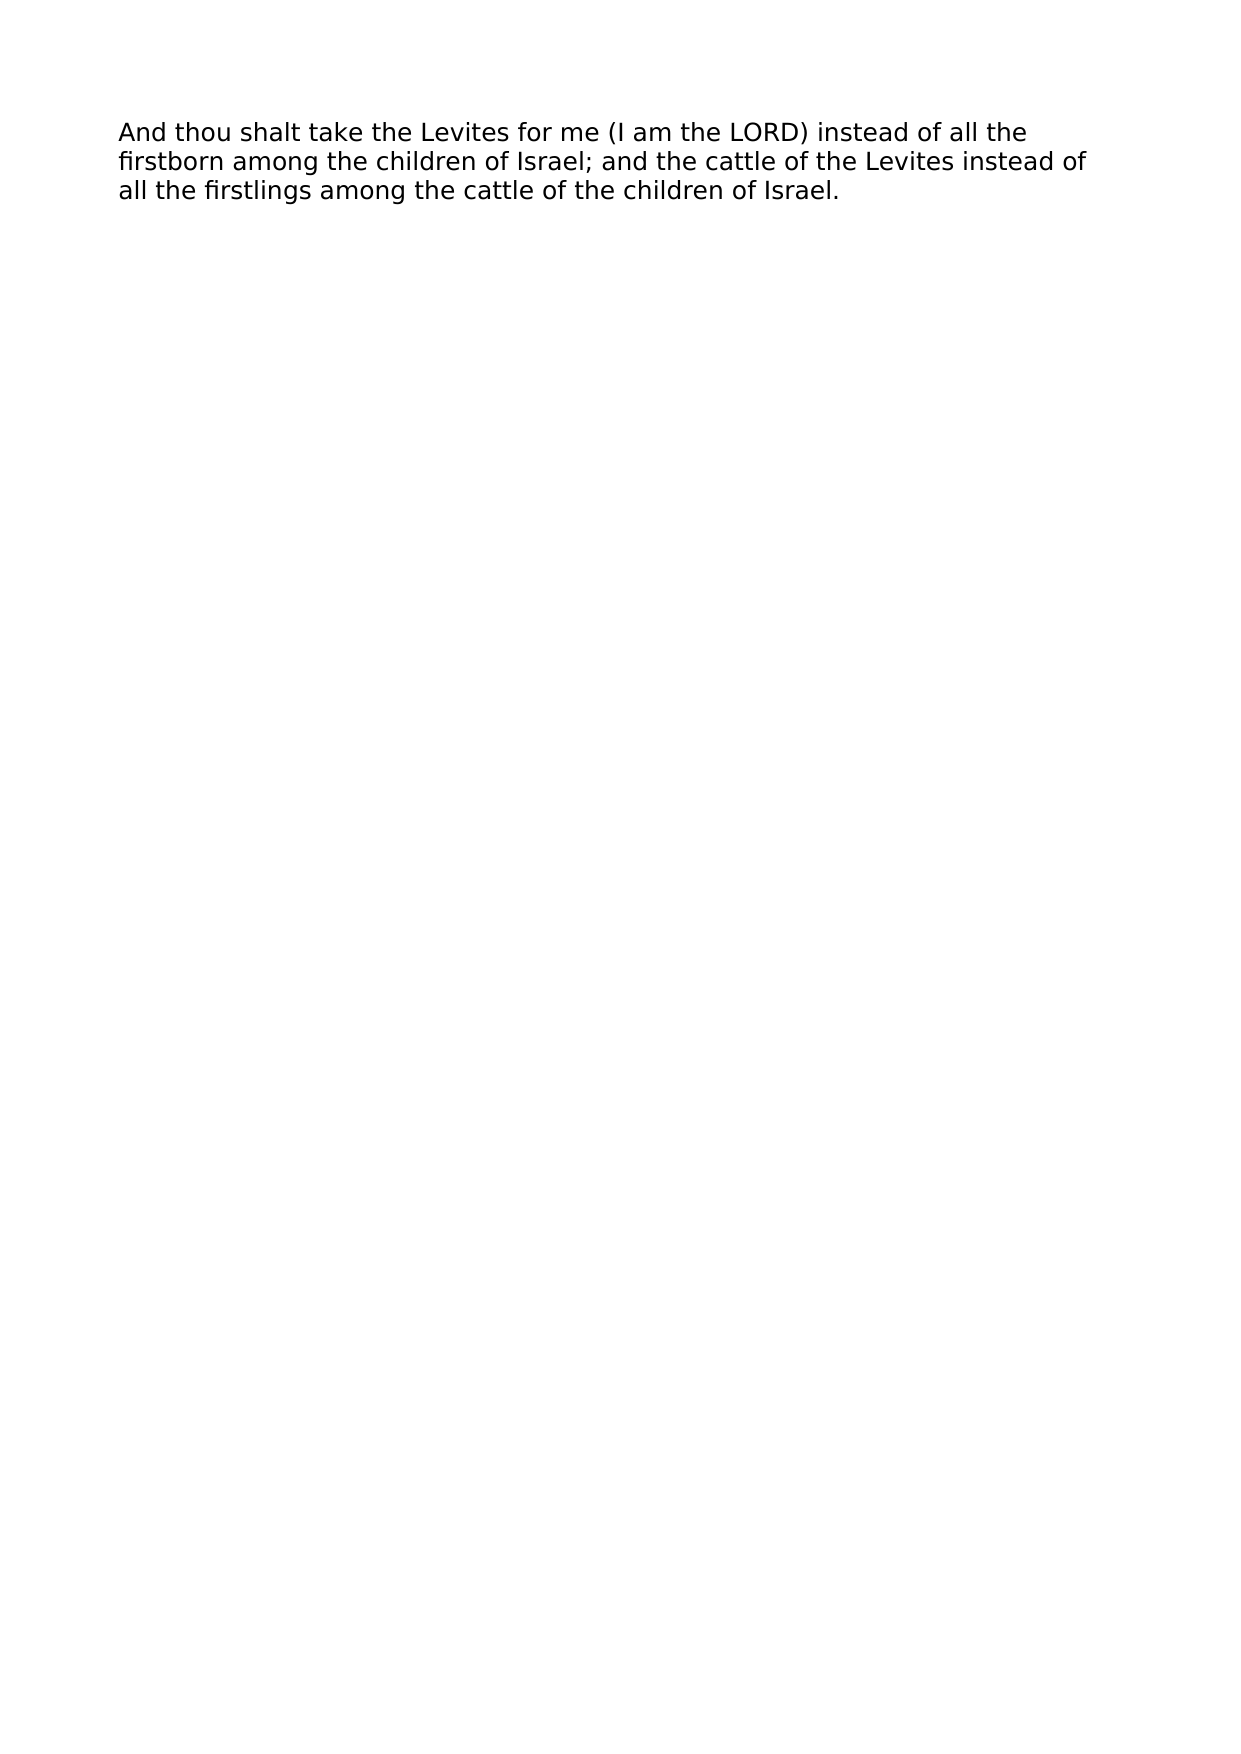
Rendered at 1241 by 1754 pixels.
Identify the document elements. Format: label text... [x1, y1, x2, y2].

text And thou shalt take the Levites for me (I am the LORD) instead of all the firstborn among the children of Israel; and the cattle of the Levites instead of all the firstlings among the cattle of the children of Israel. [118, 118, 1122, 206]
